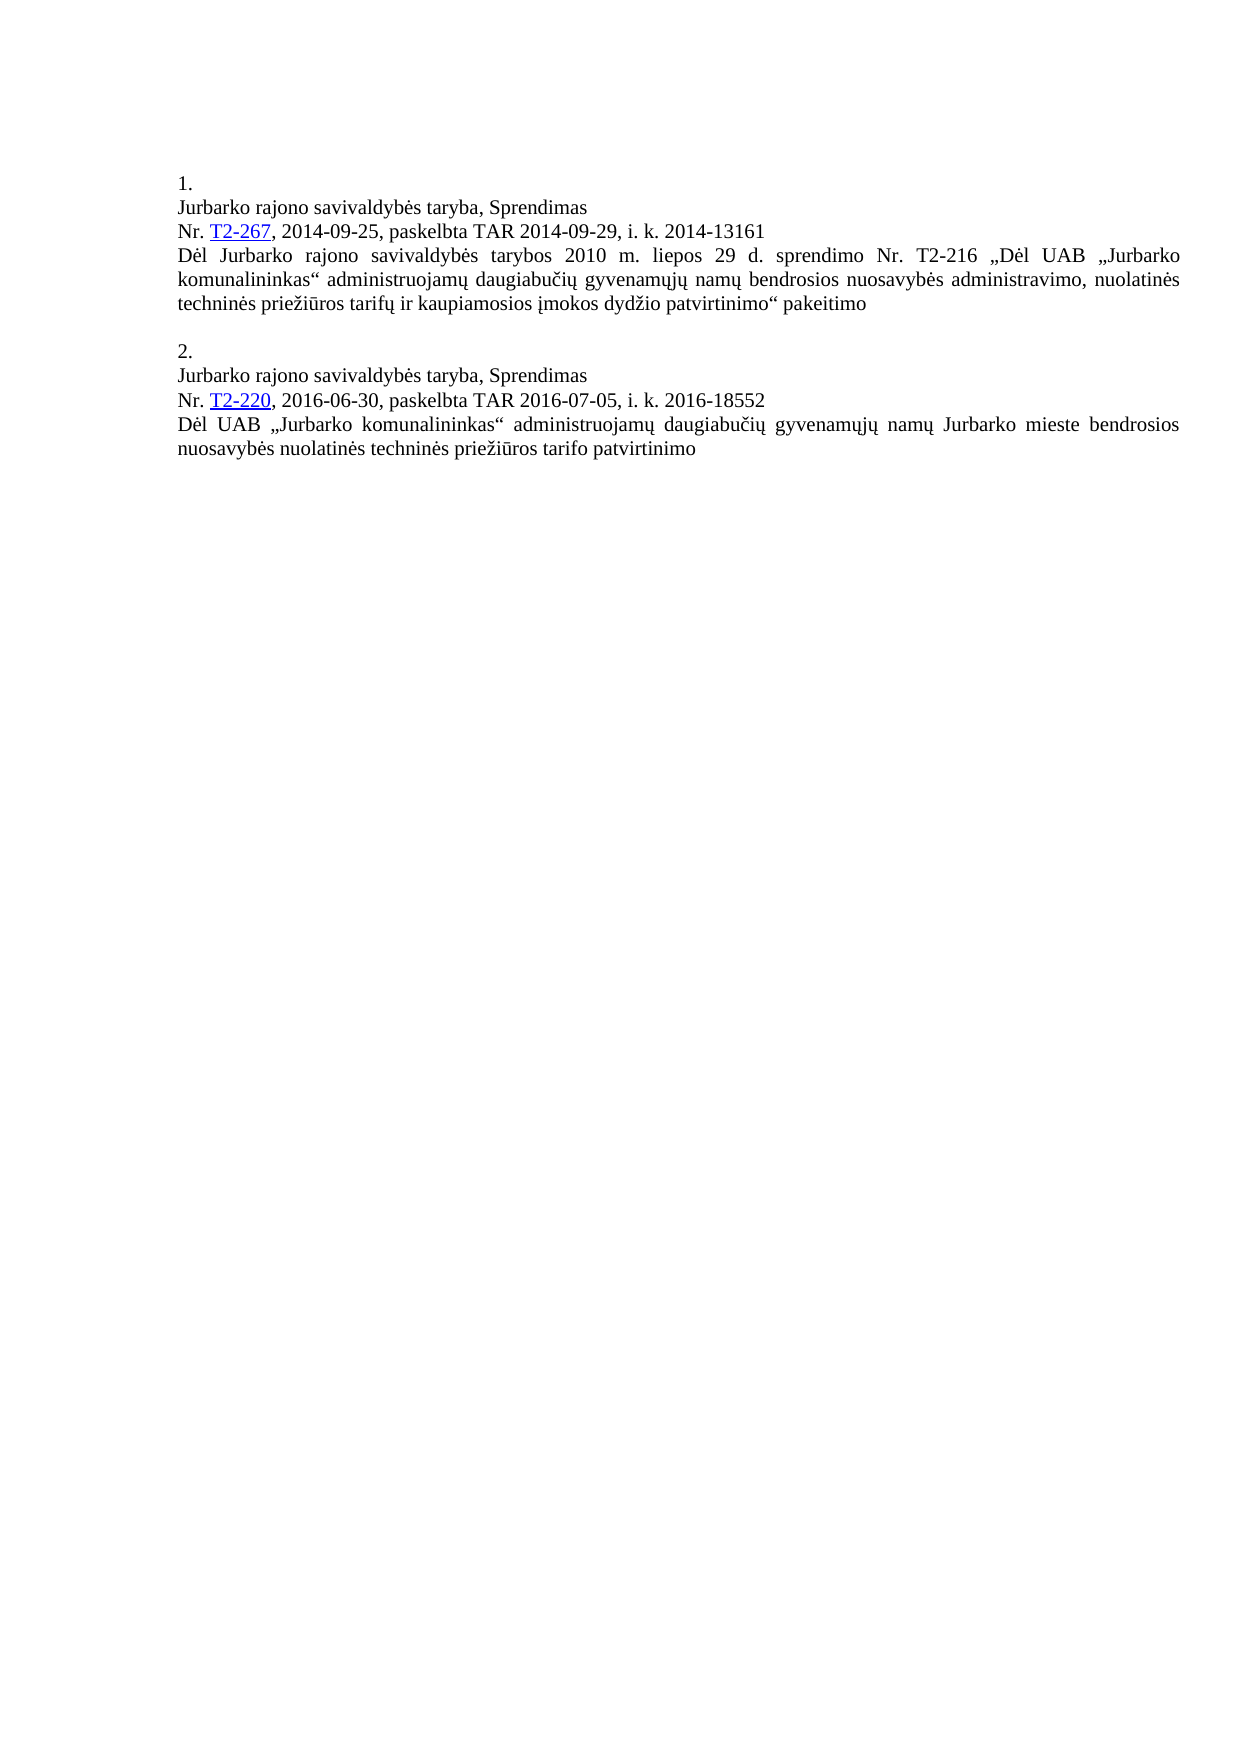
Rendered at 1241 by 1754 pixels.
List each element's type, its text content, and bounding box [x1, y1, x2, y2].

text Dėl Jurbarko rajono savivaldybės tarybos 2010 m. liepos 29 d. sprendimo Nr. T2-216 „Dėl UAB „Jurbarko komunalininkas“ administruojamų daugiabučių gyvenamųjų namų bendrosios nuosavybės administravimo, nuolatinės techninės priežiūros tarifų ir kaupiamosios įmokos dydžio patvirtinimo“ pakeitimo [177, 243, 1181, 315]
text Nr. T2-220, 2016-06-30, paskelbta TAR 2016-07-05, i. k. 2016-18552 [177, 387, 1181, 412]
text Nr. T2-267, 2014-09-25, paskelbta TAR 2014-09-29, i. k. 2014-13161 [177, 219, 1181, 243]
text 1. [177, 171, 1181, 195]
text Jurbarko rajono savivaldybės taryba, Sprendimas [177, 195, 1181, 219]
text 2. [177, 339, 1181, 363]
text Jurbarko rajono savivaldybės taryba, Sprendimas [177, 363, 1181, 387]
text Dėl UAB „Jurbarko komunalininkas“ administruojamų daugiabučių gyvenamųjų namų Jurbarko mieste bendrosios nuosavybės nuolatinės techninės priežiūros tarifo patvirtinimo [177, 412, 1181, 460]
